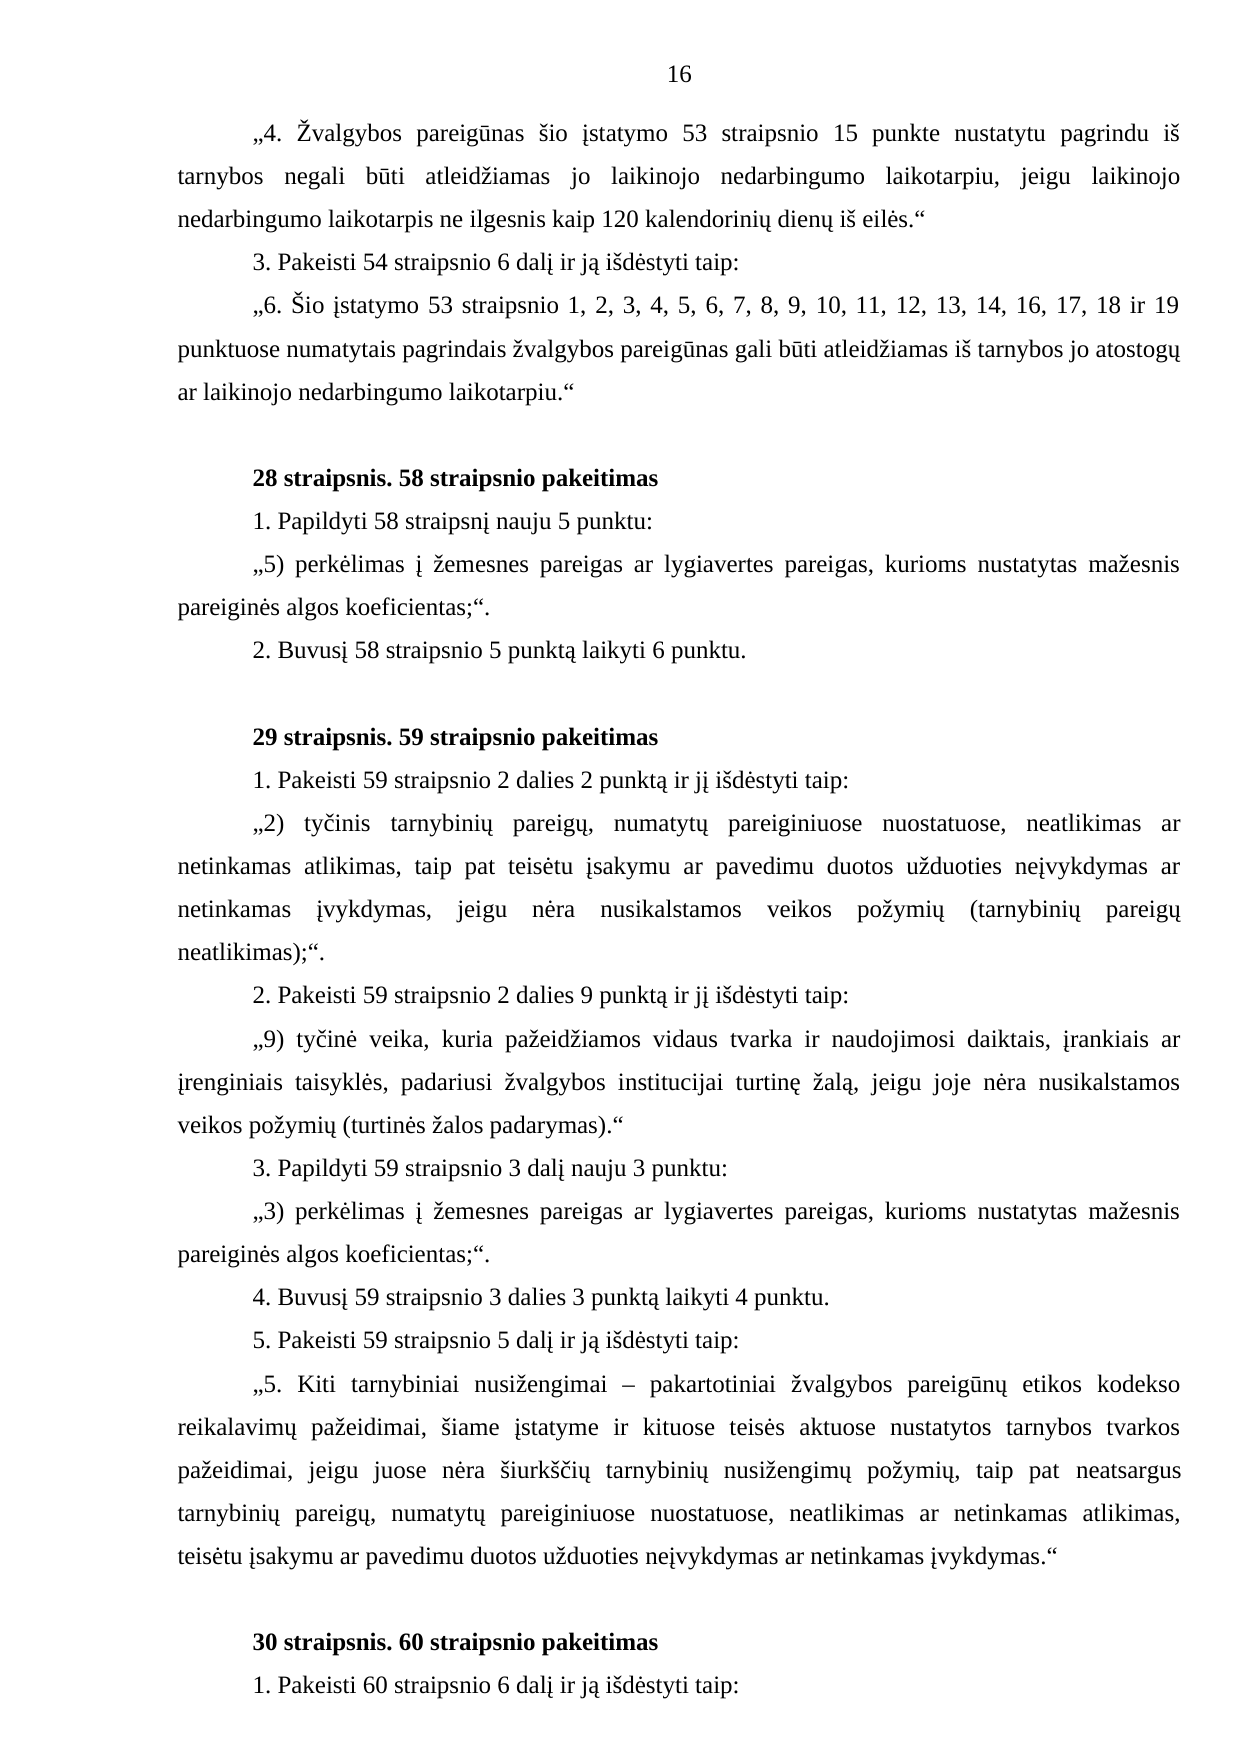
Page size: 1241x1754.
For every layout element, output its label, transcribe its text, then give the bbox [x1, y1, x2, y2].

text 1. Pakeisti 59 straipsnio 2 dalies 2 punktą ir jį išdėstyti taip: [177, 765, 1181, 794]
text 2. Buvusį 58 straipsnio 5 punktą laikyti 6 punktu. [177, 636, 1181, 664]
text 28 straipsnis. 58 straipsnio pakeitimas [177, 463, 1181, 492]
text „5) perkėlimas į žemesnes pareigas ar lygiavertes pareigas, kurioms nustatytas mažesnis pareiginės algos koeficientas;“. [177, 549, 1181, 621]
text „4. Žvalgybos pareigūnas šio įstatymo 53 straipsnio 15 punkte nustatytu pagrindu iš tarnybos negali būti atleidžiamas jo laikinojo nedarbingumo laikotarpiu, jeigu laikinojo nedarbingumo laikotarpis ne ilgesnis kaip 120 kalendorinių dienų iš eilės.“ [177, 118, 1181, 233]
text 4. Buvusį 59 straipsnio 3 dalies 3 punktą laikyti 4 punktu. [177, 1282, 1181, 1311]
text 2. Pakeisti 59 straipsnio 2 dalies 9 punktą ir jį išdėstyti taip: [177, 981, 1181, 1009]
text „5. Kiti tarnybiniai nusižengimai – pakartotiniai žvalgybos pareigūnų etikos kodekso reikalavimų pažeidimai, šiame įstatyme ir kituose teisės aktuose nustatytos tarnybos tvarkos pažeidimai, jeigu juose nėra šiurkščių tarnybinių nusižengimų požymių, taip pat neatsargus tarnybinių pareigų, numatytų pareiginiuose nuostatuose, neatlikimas ar netinkamas atlikimas, teisėtu įsakymu ar pavedimu duotos užduoties neįvykdymas ar netinkamas įvykdymas.“ [177, 1369, 1181, 1570]
text 29 straipsnis. 59 straipsnio pakeitimas [177, 722, 1181, 751]
text 3. Papildyti 59 straipsnio 3 dalį nauju 3 punktu: [177, 1153, 1181, 1182]
list 1. Pakeisti 60 straipsnio 6 dalį ir ją išdėstyti taip: [177, 1671, 1181, 1699]
text 1. Papildyti 58 straipsnį nauju 5 punktu: [177, 506, 1181, 535]
text „2) tyčinis tarnybinių pareigų, numatytų pareiginiuose nuostatuose, neatlikimas ar netinkamas atlikimas, taip pat teisėtu įsakymu ar pavedimu duotos užduoties neįvykdymas ar netinkamas įvykdymas, jeigu nėra nusikalstamos veikos požymių (tarnybinių pareigų neatlikimas);“. [177, 808, 1181, 966]
text 3. Pakeisti 54 straipsnio 6 dalį ir ją išdėstyti taip: [177, 247, 1181, 276]
text 30 straipsnis. 60 straipsnio pakeitimas [177, 1627, 1181, 1656]
text „3) perkėlimas į žemesnes pareigas ar lygiavertes pareigas, kurioms nustatytas mažesnis pareiginės algos koeficientas;“. [177, 1196, 1181, 1268]
text 5. Pakeisti 59 straipsnio 5 dalį ir ją išdėstyti taip: [177, 1326, 1181, 1354]
text „6. Šio įstatymo 53 straipsnio 1, 2, 3, 4, 5, 6, 7, 8, 9, 10, 11, 12, 13, 14, 16, 17, 18 ir 19 punktuose numatytais pagrindais žvalgybos pareigūnas gali būti atleidžiamas iš tarnybos jo atostogų ar laikinojo nedarbingumo laikotarpiu.“ [177, 291, 1181, 406]
text „9) tyčinė veika, kuria pažeidžiamos vidaus tvarka ir naudojimosi daiktais, įrankiais ar įrenginiais taisyklės, padariusi žvalgybos institucijai turtinę žalą, jeigu joje nėra nusikalstamos veikos požymių (turtinės žalos padarymas).“ [177, 1024, 1181, 1139]
